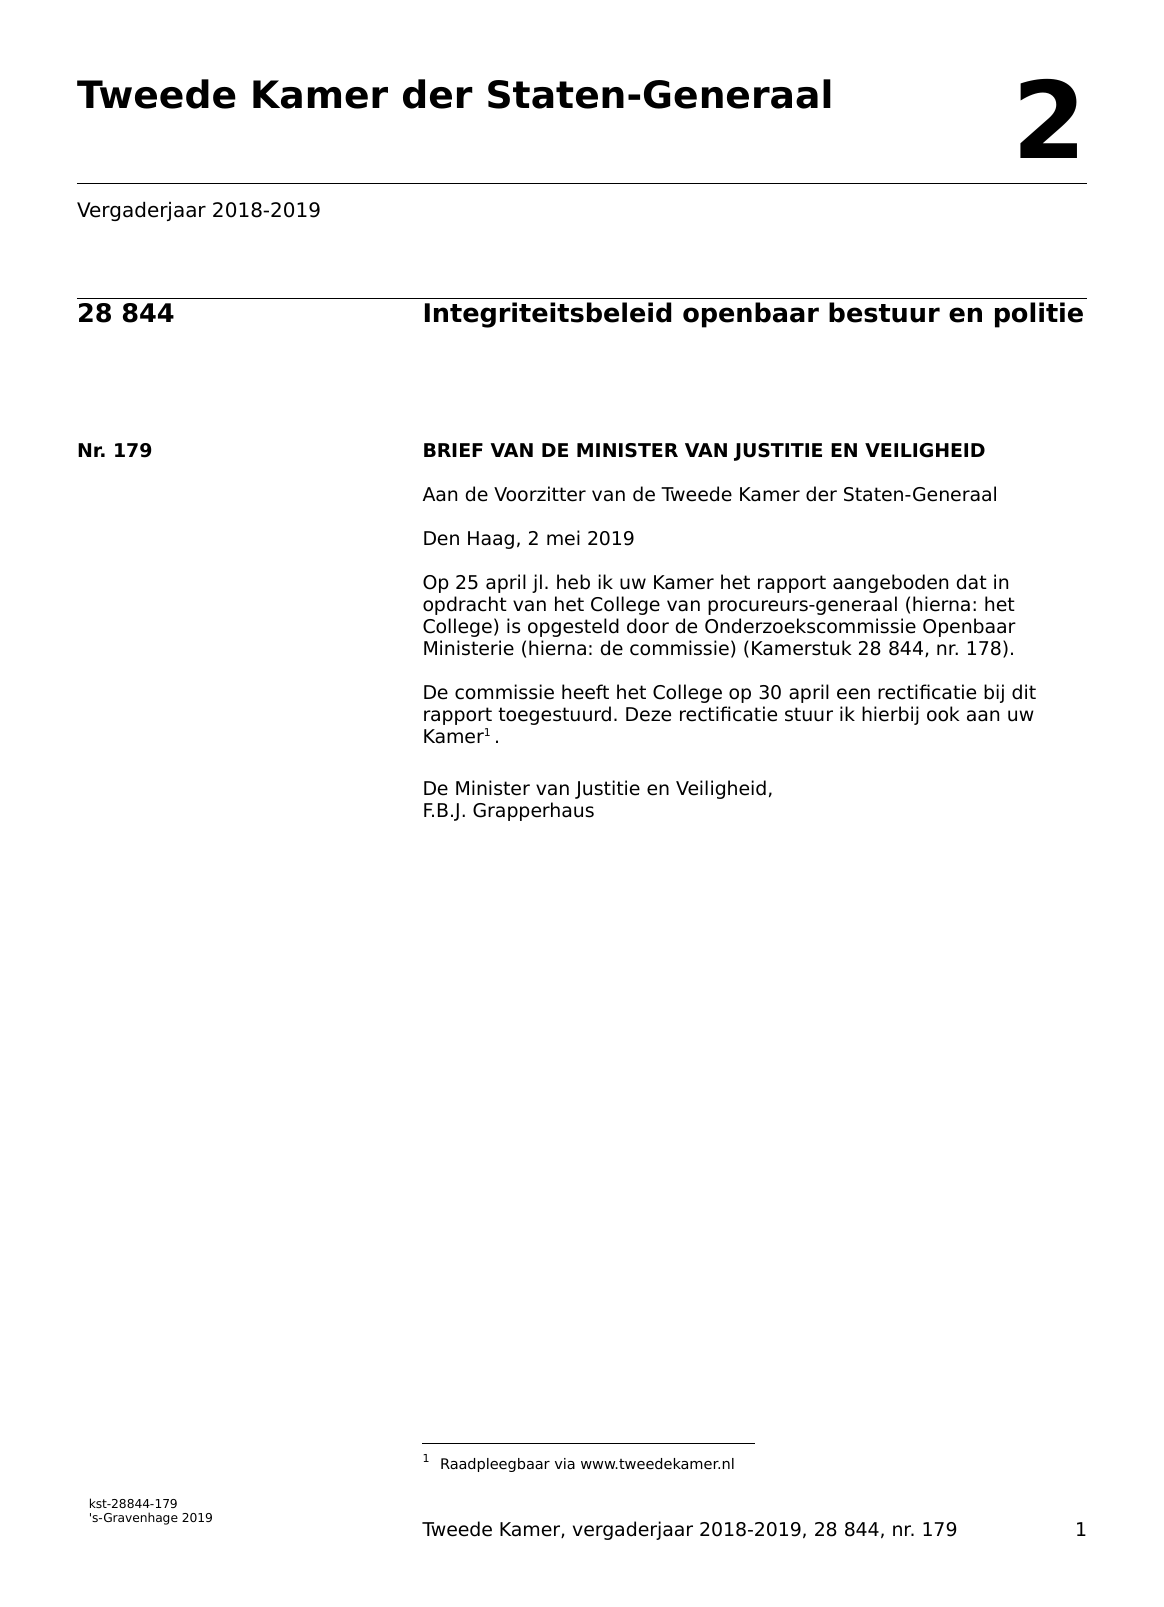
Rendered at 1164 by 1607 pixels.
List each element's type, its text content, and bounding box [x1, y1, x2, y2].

table_header Tweede Kamer der Staten-Generaal [77, 59, 886, 183]
text De commissie heeft het College op 30 april een rectificatie bij dit rapport toegestuurd. Deze rectificatie stuur ik hierbij ook aan uw Kamer. [422, 682, 1087, 748]
text Raadpleegbaar via www.tweedekamer.nl [422, 1452, 1087, 1474]
table_header 2 [886, 59, 1087, 183]
subtitle Nr. 179 BRIEF VAN DE MINISTER VAN JUSTITIE EN VEILIGHEID [77, 440, 1087, 462]
text 's-Gravenhage 2019 [88, 1511, 323, 1525]
text De Minister van Justitie en Veiligheid, F.B.J. Grapperhaus [422, 778, 1087, 822]
table_cell Vergaderjaar 2018-2019 [77, 184, 1087, 298]
text Op 25 april jl. heb ik uw Kamer het rapport aangeboden dat in opdracht van het College van procureurs-generaal (hierna: het College) is opgesteld door de Onderzoekscommissie Openbaar Ministerie (hierna: de commissie) (Kamerstuk 28 844, nr. 178). [422, 572, 1087, 660]
text kst-28844-179 [88, 1497, 323, 1511]
subtitle 28 844 Integriteitsbeleid openbaar bestuur en politie [77, 299, 1087, 329]
text Den Haag, 2 mei 2019 [422, 528, 1087, 550]
text Aan de Voorzitter van de Tweede Kamer der Staten-Generaal [422, 484, 1087, 506]
